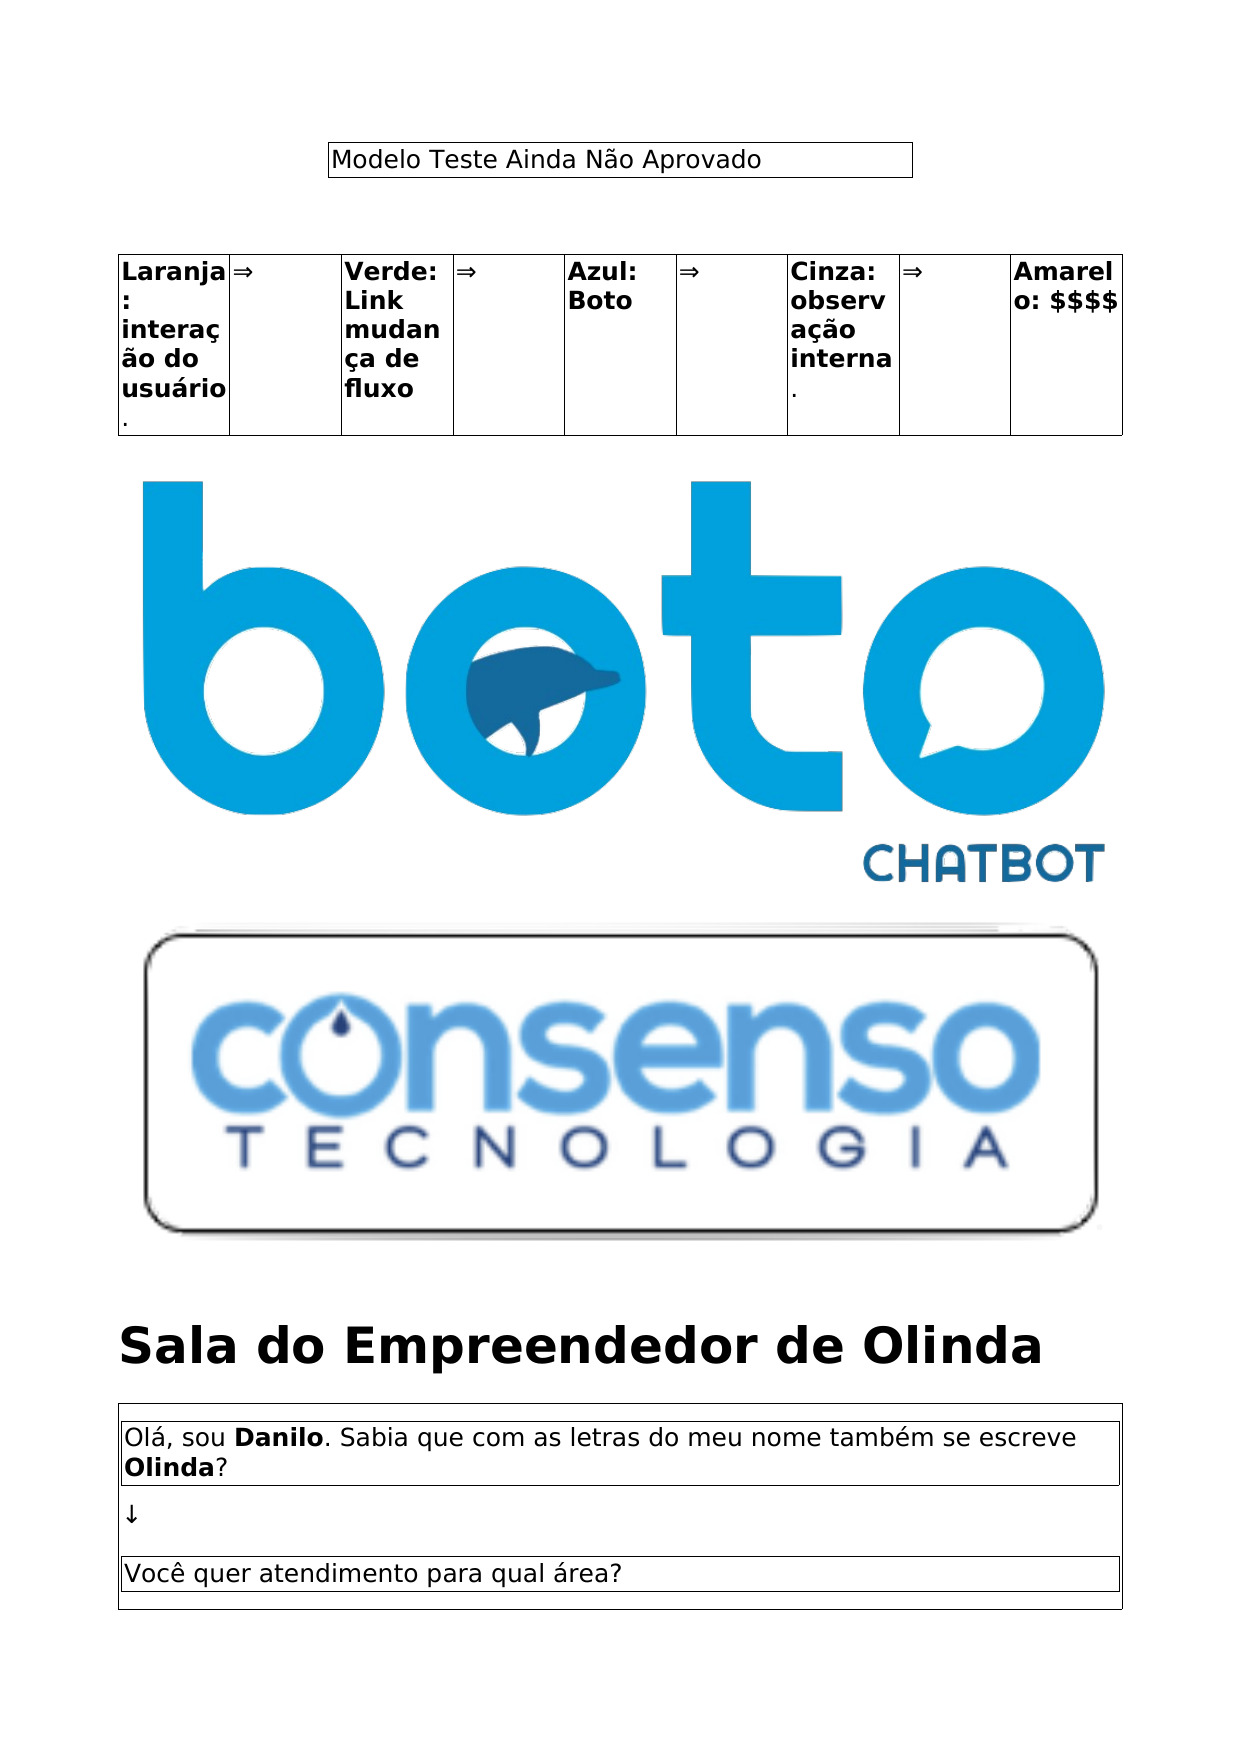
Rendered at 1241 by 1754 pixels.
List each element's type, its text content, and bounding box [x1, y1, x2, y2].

table_header Verde: Link mudança de fluxo [342, 255, 453, 435]
table_header Amarelo: $$$$ [1011, 255, 1122, 435]
table_header ↓ [119, 1404, 1122, 1609]
table_header ⇒ [454, 255, 564, 435]
picture [118, 450, 1123, 906]
table_header ⇒ [900, 255, 1010, 435]
table_header Olá, sou Danilo. Sabia que com as letras do meu nome também se escreve Olinda? [122, 1422, 1119, 1485]
table_header Cinza: observação interna. [788, 255, 899, 435]
table_header ⇒ [677, 255, 787, 435]
picture [118, 918, 1123, 1268]
subtitle Sala do Empreendedor de Olinda [118, 1317, 1122, 1376]
table_header Laranja: interação do usuário. [119, 255, 229, 435]
table_header Azul: Boto [565, 255, 676, 435]
table_header Modelo Teste Ainda Não Aprovado [329, 143, 912, 177]
table_header ⇒ [230, 255, 341, 435]
table_header Você quer atendimento para qual área? [122, 1557, 1119, 1591]
